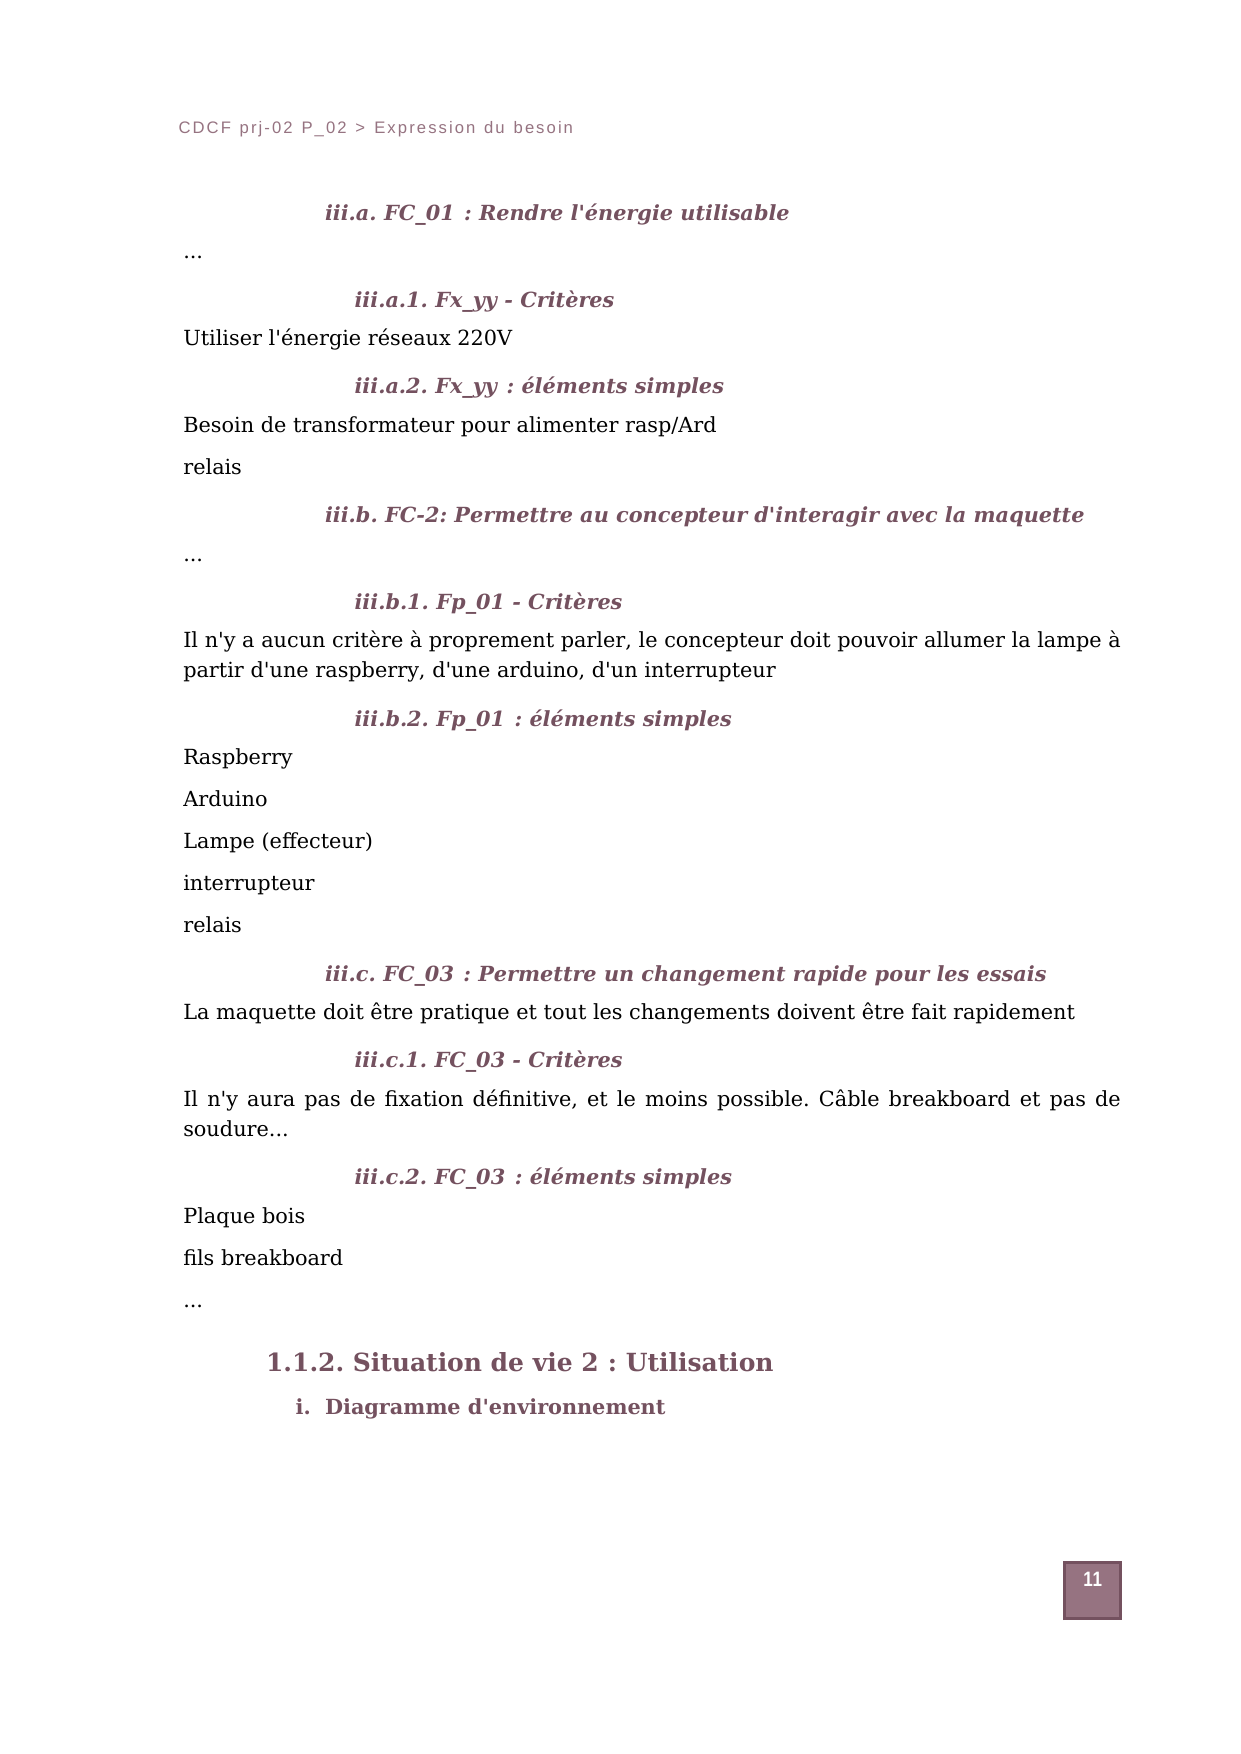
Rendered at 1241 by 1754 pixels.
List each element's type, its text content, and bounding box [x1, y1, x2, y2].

text relais [183, 455, 1122, 479]
text interrupteur [183, 871, 1122, 896]
text fils breakboard [183, 1246, 1122, 1270]
title Fx_yy - Critères [354, 287, 1122, 312]
text Plaque bois [183, 1204, 1122, 1228]
text Il n'y a aucun critère à proprement parler, le concepteur doit pouvoir allumer la lampe à partir d'une raspberry, d'une arduino, d'un interrupteur [183, 628, 1122, 683]
title Fx_yy : éléments simples [354, 374, 1122, 399]
text Raspberry [183, 745, 1122, 769]
text relais [183, 913, 1122, 938]
title FC_03 : éléments simples [354, 1165, 1122, 1189]
text Besoin de transformateur pour alimenter rasp/Ard [183, 413, 1122, 437]
text Lampe (effecteur) [183, 829, 1122, 854]
text Utiliser l'énergie réseaux 220V [183, 326, 1122, 351]
title Diagramme d'environnement [295, 1395, 1122, 1419]
title Situation de vie 2 : Utilisation [266, 1348, 1122, 1377]
title FC_03 : Permettre un changement rapide pour les essais [325, 961, 1122, 986]
text Il n'y aura pas de fixation définitive, et le moins possible. Câble breakboard et pas de soudure... [183, 1087, 1122, 1141]
title Fp_01 : éléments simples [354, 706, 1122, 731]
title FC_01 : Rendre l'énergie utilisable [325, 201, 1122, 225]
title FC_03 - Critères [354, 1048, 1122, 1073]
text La maquette doit être pratique et tout les changements doivent être fait rapidement [183, 1000, 1122, 1024]
title FC-2: Permettre au concepteur d'interagir avec la maquette [325, 503, 1122, 527]
text Arduino [183, 787, 1122, 812]
text ... [183, 239, 1122, 264]
text ... [183, 542, 1122, 566]
title Fp_01 - Critères [354, 589, 1122, 614]
text ... [183, 1288, 1122, 1312]
